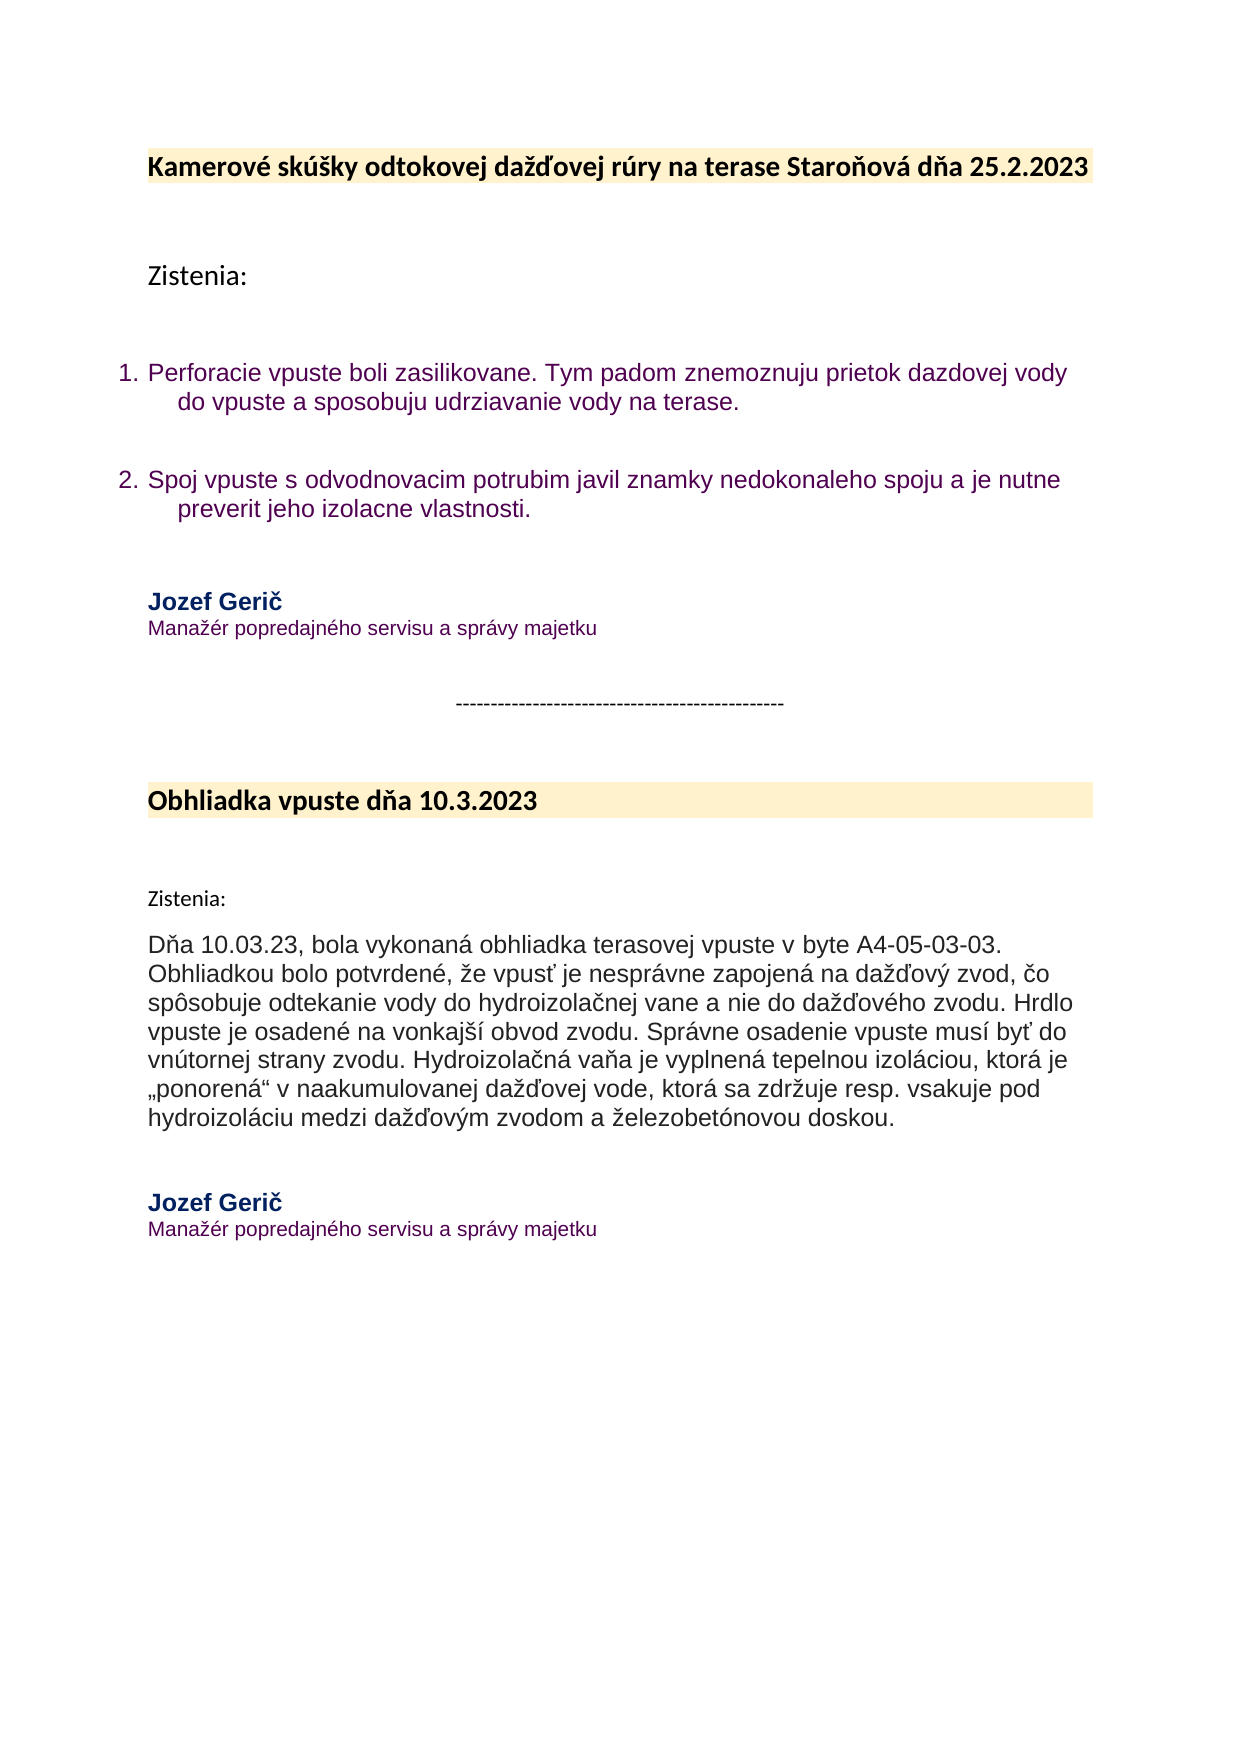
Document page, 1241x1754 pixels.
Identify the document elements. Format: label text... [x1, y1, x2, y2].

text Zistenia: [148, 884, 1093, 912]
text Jozef Gerič [148, 1188, 1093, 1217]
text Obhliadka vpuste dňa 10.3.2023 [148, 782, 1093, 818]
text Manažér popredajného servisu a správy majetku [148, 616, 1093, 640]
text Jozef Gerič [148, 587, 1093, 616]
list Spoj vpuste s odvodnovacim potrubim javil znamky nedokonaleho spoju a je nutne preverit jeho izolacne vlastnosti. [118, 465, 1093, 523]
text ----------------------------------------------- [148, 689, 1093, 717]
list Perforacie vpuste boli zasilikovane. Tym padom znemoznuju prietok dazdovej vody do vpuste a sposobuju udrziavanie vody na terase. [118, 358, 1093, 416]
text Zistenia: [148, 257, 1093, 293]
text Kamerové skúšky odtokovej dažďovej rúry na terase Staroňová dňa 25.2.2023 [148, 148, 1093, 183]
text Dňa 10.03.23, bola vykonaná obhliadka terasovej vpuste v byte A4-05-03-03. Obhliadkou bolo potvrdené, že vpusť je nesprávne zapojená na dažďový zvod, čo spôsobuje odtekanie vody do hydroizolačnej vane a nie do dažďového zvodu. Hrdlo vpuste je osadené na vonkajší obvod zvodu. Správne osadenie vpuste musí byť do vnútornej strany zvodu. Hydroizolačná vaňa je vyplnená tepelnou izoláciou, ktorá je „ponorená“ v naakumulovanej dažďovej vode, ktorá sa zdržuje resp. vsakuje pod hydroizoláciu medzi dažďovým zvodom a železobetónovou doskou. [148, 930, 1093, 1131]
text Manažér popredajného servisu a správy majetku [148, 1217, 1093, 1241]
